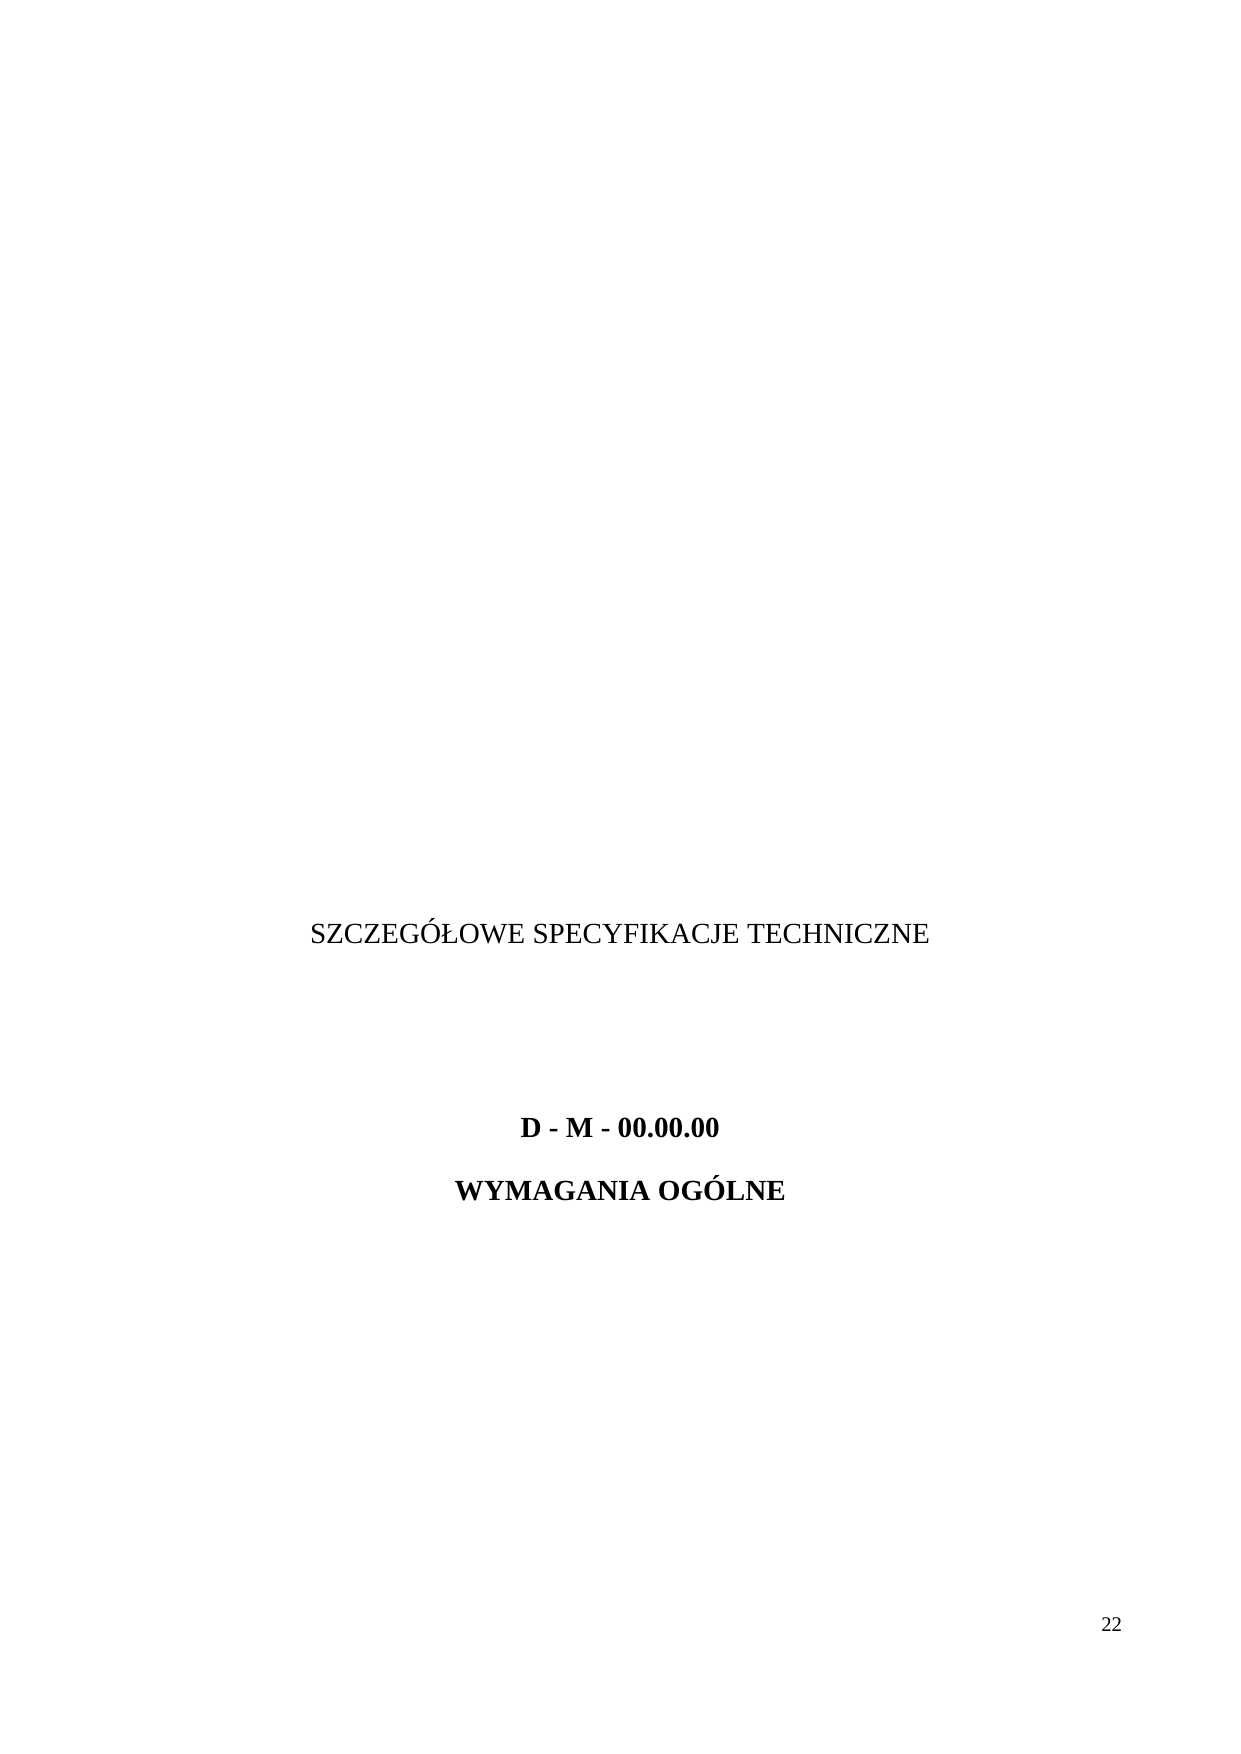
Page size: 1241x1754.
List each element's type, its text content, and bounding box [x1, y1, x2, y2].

text WYMAGANIA OGÓLNE [118, 1175, 1122, 1207]
text SZCZEGÓŁOWE SPECYFIKACJE TECHNICZNE [118, 917, 1122, 950]
text D - M - 00.00.00 [118, 1111, 1122, 1143]
